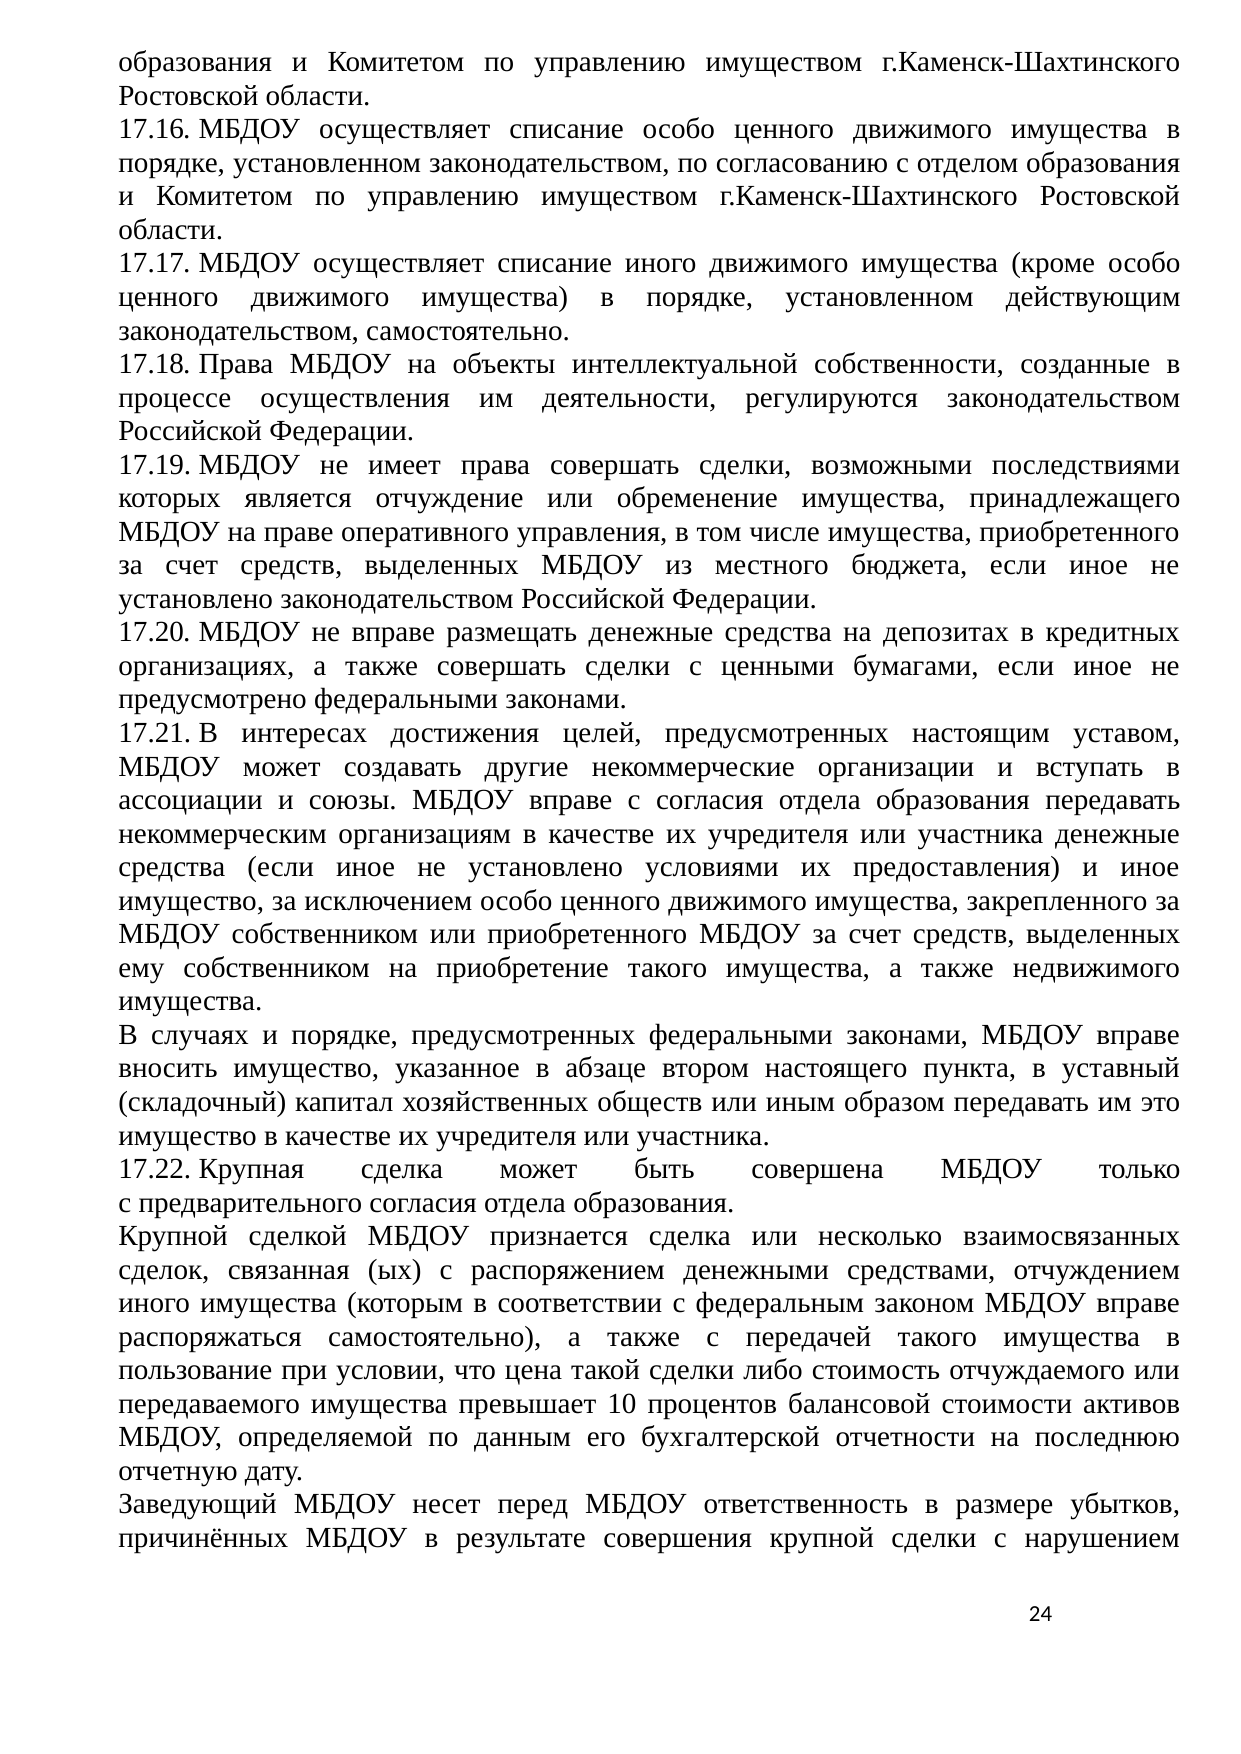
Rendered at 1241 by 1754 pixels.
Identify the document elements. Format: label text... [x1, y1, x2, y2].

text 17.20. МБДОУ не вправе размещать денежные средства на депозитах в кредитных организациях, а также совершать сделки с ценными бумагами, если иное не предусмотрено федеральными законами. [118, 614, 1181, 715]
text Заведующий МБДОУ несет перед МБДОУ ответственность в размере убытков, причинённых МБДОУ в результате совершения крупной сделки с нарушением [118, 1487, 1181, 1554]
text 17.22. Крупная сделка может быть совершена МБДОУ только с предварительного согласия отдела образования. [118, 1151, 1181, 1218]
text 17.17. МБДОУ осуществляет списание иного движимого имущества (кроме особо ценного движимого имущества) в порядке, установленном действующим законодательством, самостоятельно. [118, 246, 1181, 346]
text 17.19. МБДОУ не имеет права совершать сделки, возможными последствиями которых является отчуждение или обременение имущества, принадлежащего МБДОУ на праве оперативного управления, в том числе имущества, приобретенного за счет средств, выделенных МБДОУ из местного бюджета, если иное не установлено законодательством Российской Федерации. [118, 447, 1181, 614]
text 17.18. Права МБДОУ на объекты интеллектуальной собственности, созданные в процессе осуществления им деятельности, регулируются законодательством Российской Федерации. [118, 346, 1181, 447]
text образования и Комитетом по управлению имуществом г.Каменск-Шахтинского Ростовской области. [118, 44, 1181, 111]
text 17.21. В интересах достижения целей, предусмотренных настоящим уставом, МБДОУ может создавать другие некоммерческие организации и вступать в ассоциации и союзы. МБДОУ вправе с согласия отдела образования передавать некоммерческим организациям в качестве их учредителя или участника денежные средства (если иное не установлено условиями их предоставления) и иное имущество, за исключением особо ценного движимого имущества, закрепленного за МБДОУ собственником или приобретенного МБДОУ за счет средств, выделенных ему собственником на приобретение такого имущества, а также недвижимого имущества. [118, 715, 1181, 1017]
text 17.16. МБДОУ осуществляет списание особо ценного движимого имущества в порядке, установленном законодательством, по согласованию с отделом образования и Комитетом по управлению имуществом г.Каменск-Шахтинского Ростовской области. [118, 111, 1181, 246]
text Крупной сделкой МБДОУ признается сделка или несколько взаимосвязанных сделок, связанная (ых) с распоряжением денежными средствами, отчуждением иного имущества (которым в соответствии с федеральным законом МБДОУ вправе распоряжаться самостоятельно), а также с передачей такого имущества в пользование при условии, что цена такой сделки либо стоимость отчуждаемого или передаваемого имущества превышает 10 процентов балансовой стоимости активов МБДОУ, определяемой по данным его бухгалтерской отчетности на последнюю отчетную дату. [118, 1218, 1181, 1487]
text В случаях и порядке, предусмотренных федеральными законами, МБДОУ вправе вносить имущество, указанное в абзаце втором настоящего пункта, в уставный (складочный) капитал хозяйственных обществ или иным образом передавать им это имущество в качестве их учредителя или участника. [118, 1017, 1181, 1151]
